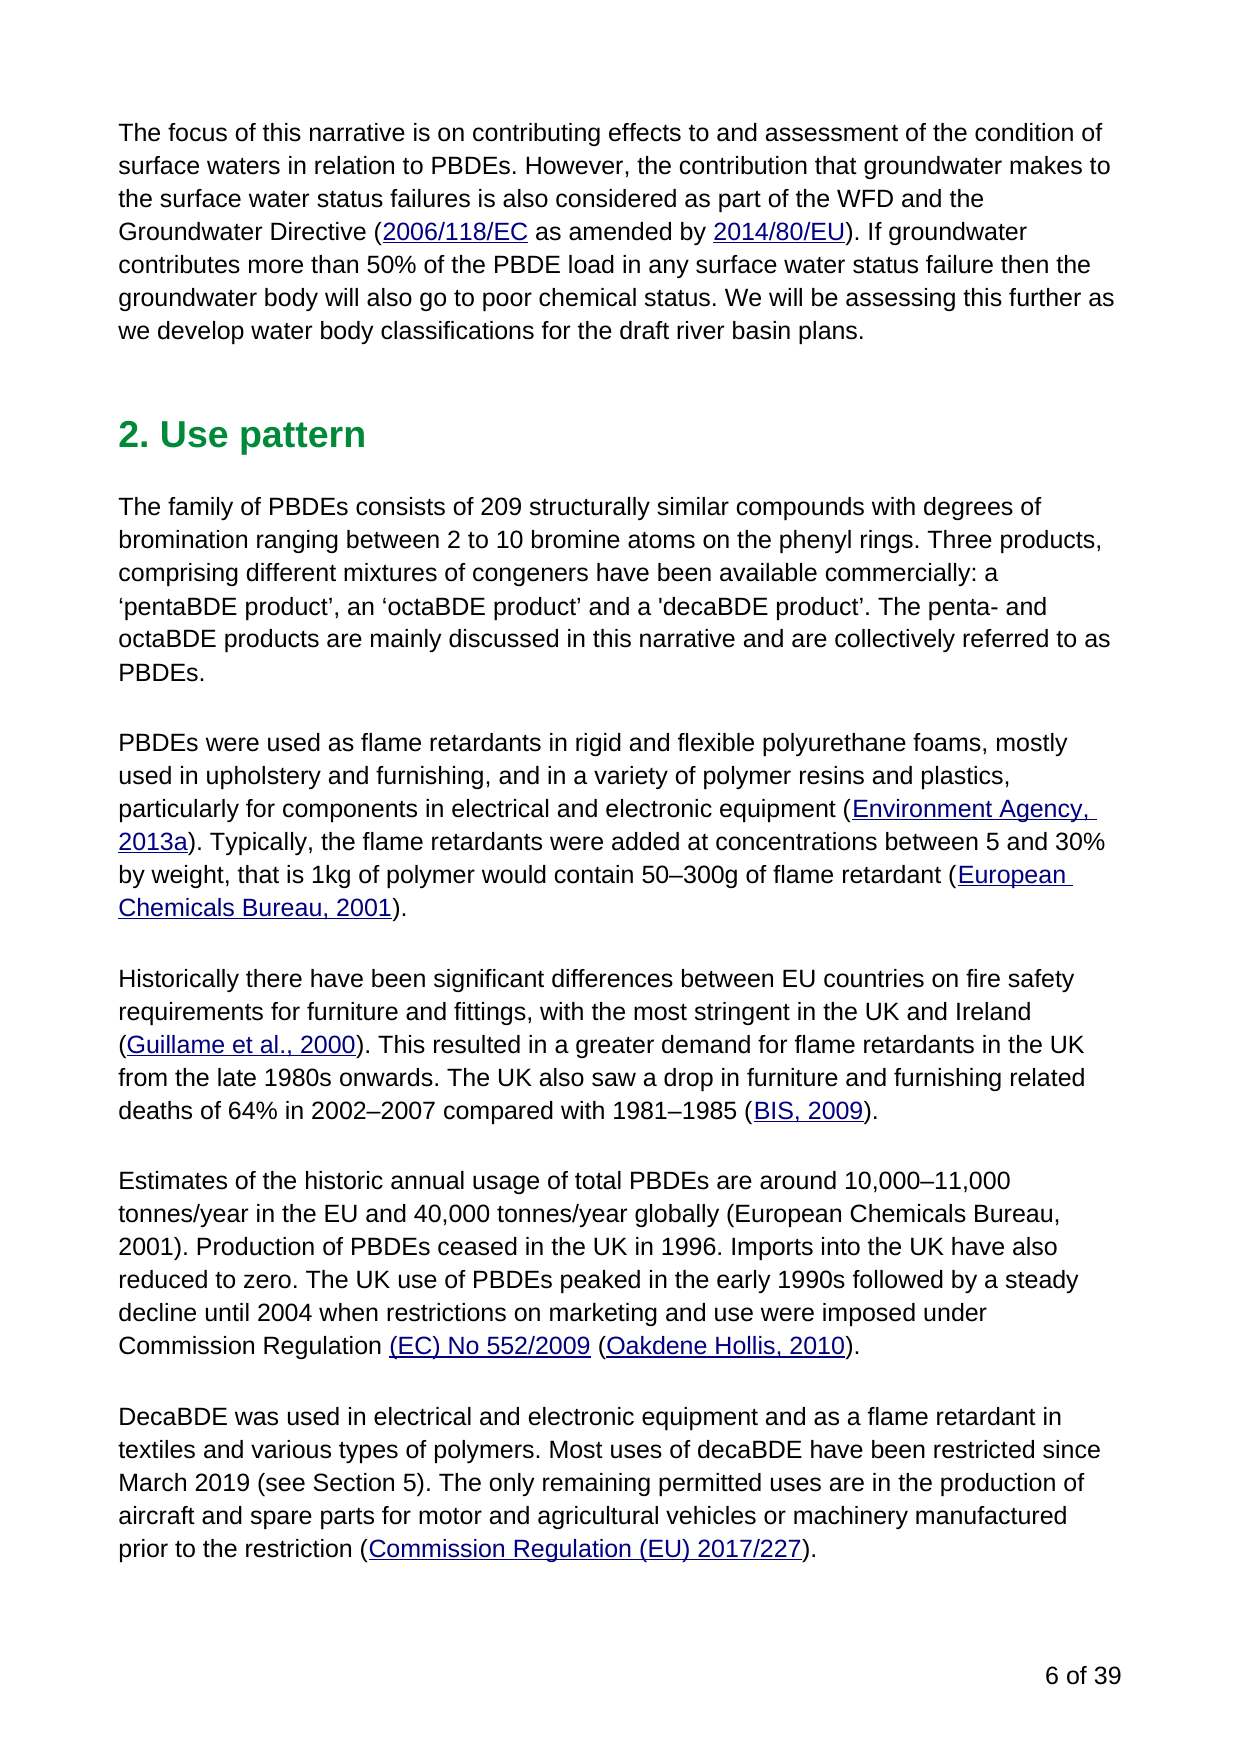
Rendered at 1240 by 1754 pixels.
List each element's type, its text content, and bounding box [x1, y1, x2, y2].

text DecaBDE was used in electrical and electronic equipment and as a flame retardant in textiles and various types of polymers. Most uses of decaBDE have been restricted since March 2019 (see Section 5). The only remaining permitted uses are in the production of aircraft and spare parts for motor and agricultural vehicles or machinery manufactured prior to the restriction (Commission Regulation (EU) 2017/227). [118, 1402, 1121, 1563]
text The family of PBDEs consists of 209 structurally similar compounds with degrees of bromination ranging between 2 to 10 bromine atoms on the phenyl rings. Three products, comprising different mixtures of congeners have been available commercially: a ‘pentaBDE product’, an ‘octaBDE product’ and a 'decaBDE product’. The penta- and octaBDE products are mainly discussed in this narrative and are collectively referred to as PBDEs. [118, 492, 1121, 686]
text The focus of this narrative is on contributing effects to and assessment of the condition of surface waters in relation to PBDEs. However, the contribution that groundwater makes to the surface water status failures is also considered as part of the WFD and the Groundwater Directive (2006/118/EC as amended by 2014/80/EU). If groundwater contributes more than 50% of the PBDE load in any surface water status failure then the groundwater body will also go to poor chemical status. We will be assessing this further as we develop water body classifications for the draft river basin plans. [118, 118, 1121, 345]
text Estimates of the historic annual usage of total PBDEs are around 10,000–11,000 tonnes/year in the EU and 40,000 tonnes/year globally (European Chemicals Bureau, 2001). Production of PBDEs ceased in the UK in 1996. Imports into the UK have also reduced to zero. The UK use of PBDEs peaked in the early 1990s followed by a steady decline until 2004 when restrictions on marketing and use were imposed under Commission Regulation (EC) No 552/2009 (Oakdene Hollis, 2010). [118, 1166, 1121, 1360]
text Historically there have been significant differences between EU countries on fire safety requirements for furniture and fittings, with the most stringent in the UK and Ireland (Guillame et al., 2000). This resulted in a greater demand for flame retardants in the UK from the late 1980s onwards. The UK also saw a drop in furniture and furnishing related deaths of 64% in 2002–2007 compared with 1981–1985 (BIS, 2009). [118, 964, 1121, 1124]
text PBDEs were used as flame retardants in rigid and flexible polyurethane foams, mostly used in upholstery and furnishing, and in a variety of polymer resins and plastics, particularly for components in electrical and electronic equipment (Environment Agency, 2013a). Typically, the flame retardants were added at concentrations between 5 and 30% by weight, that is 1kg of polymer would contain 50–300g of flame retardant (European Chemicals Bureau, 2001). [118, 728, 1121, 922]
subtitle 2. Use pattern [118, 412, 1121, 455]
